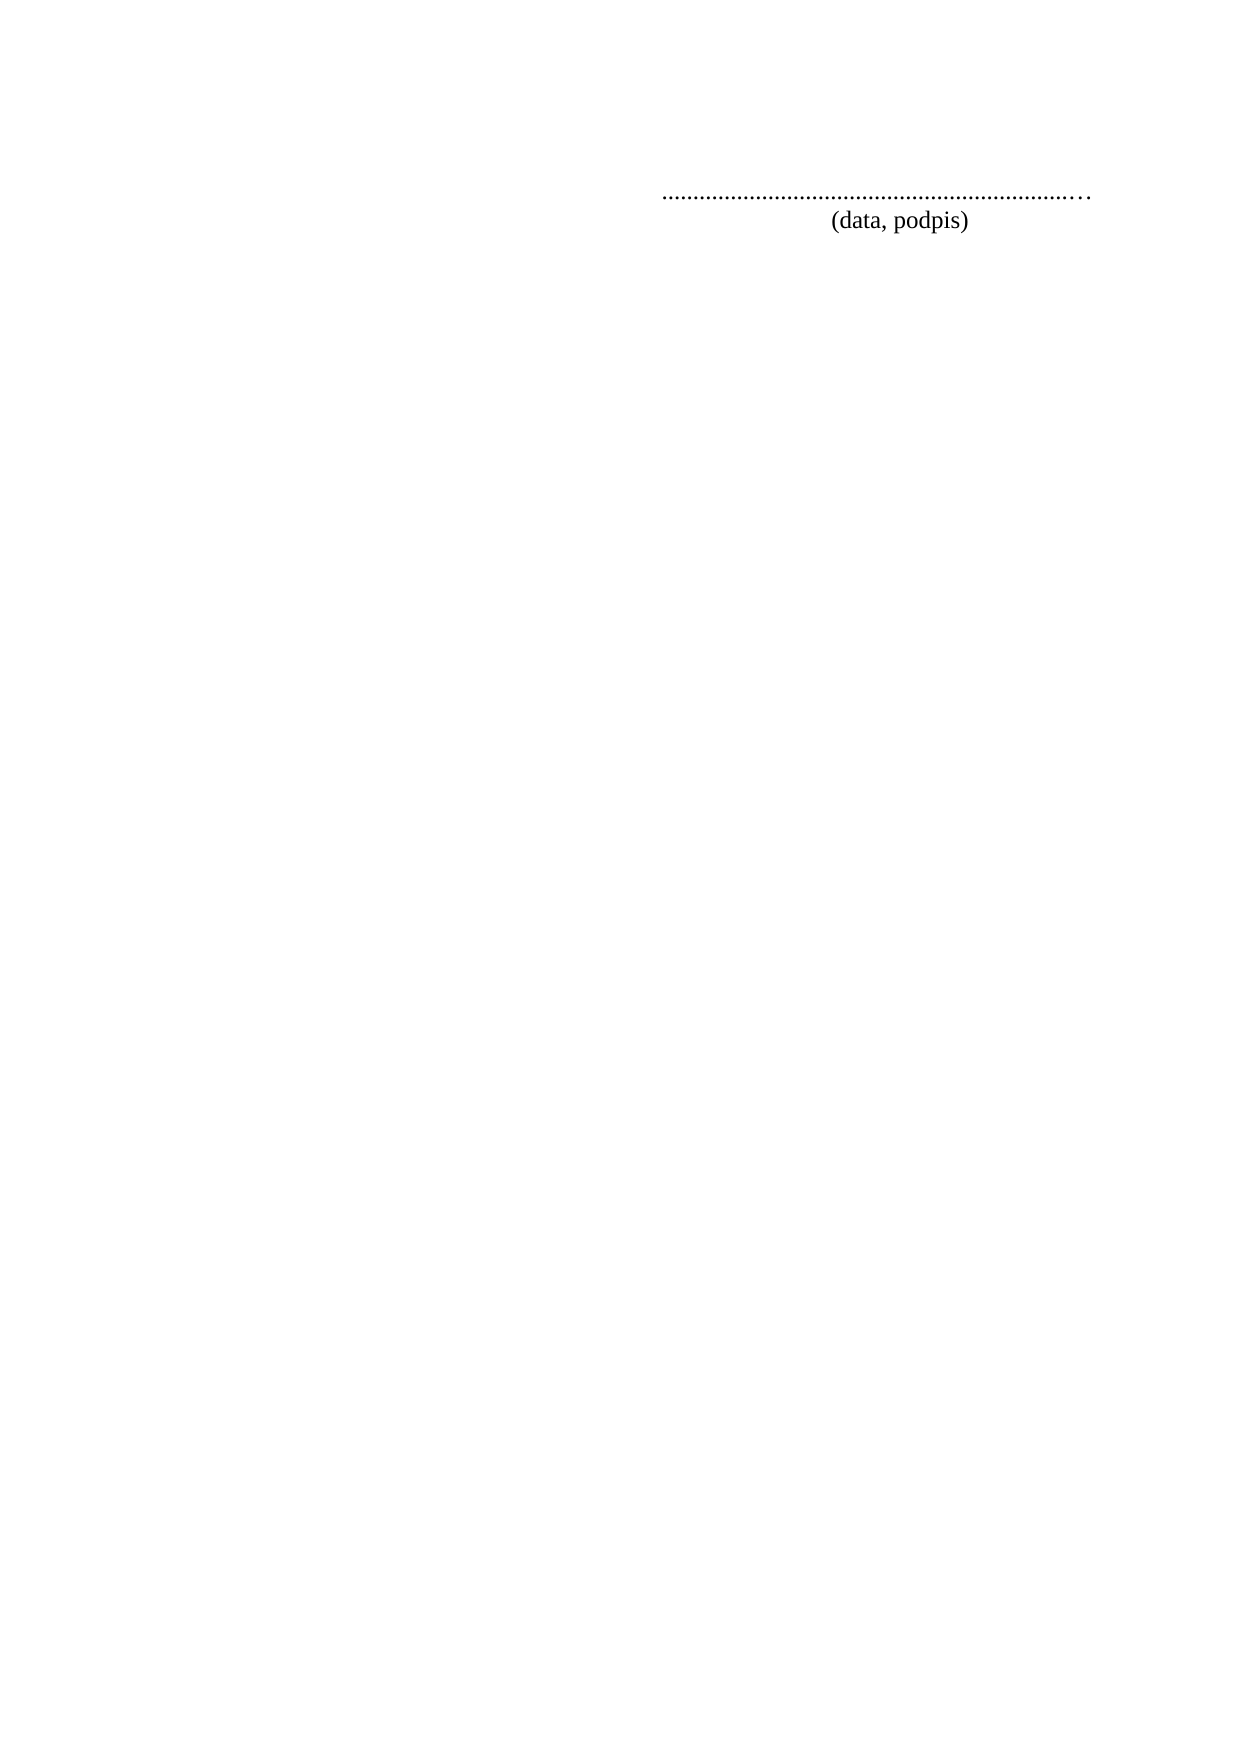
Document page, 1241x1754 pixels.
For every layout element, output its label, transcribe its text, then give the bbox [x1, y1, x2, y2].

list (data, podpis) [207, 205, 1093, 234]
list .................................................................… [207, 176, 1093, 205]
